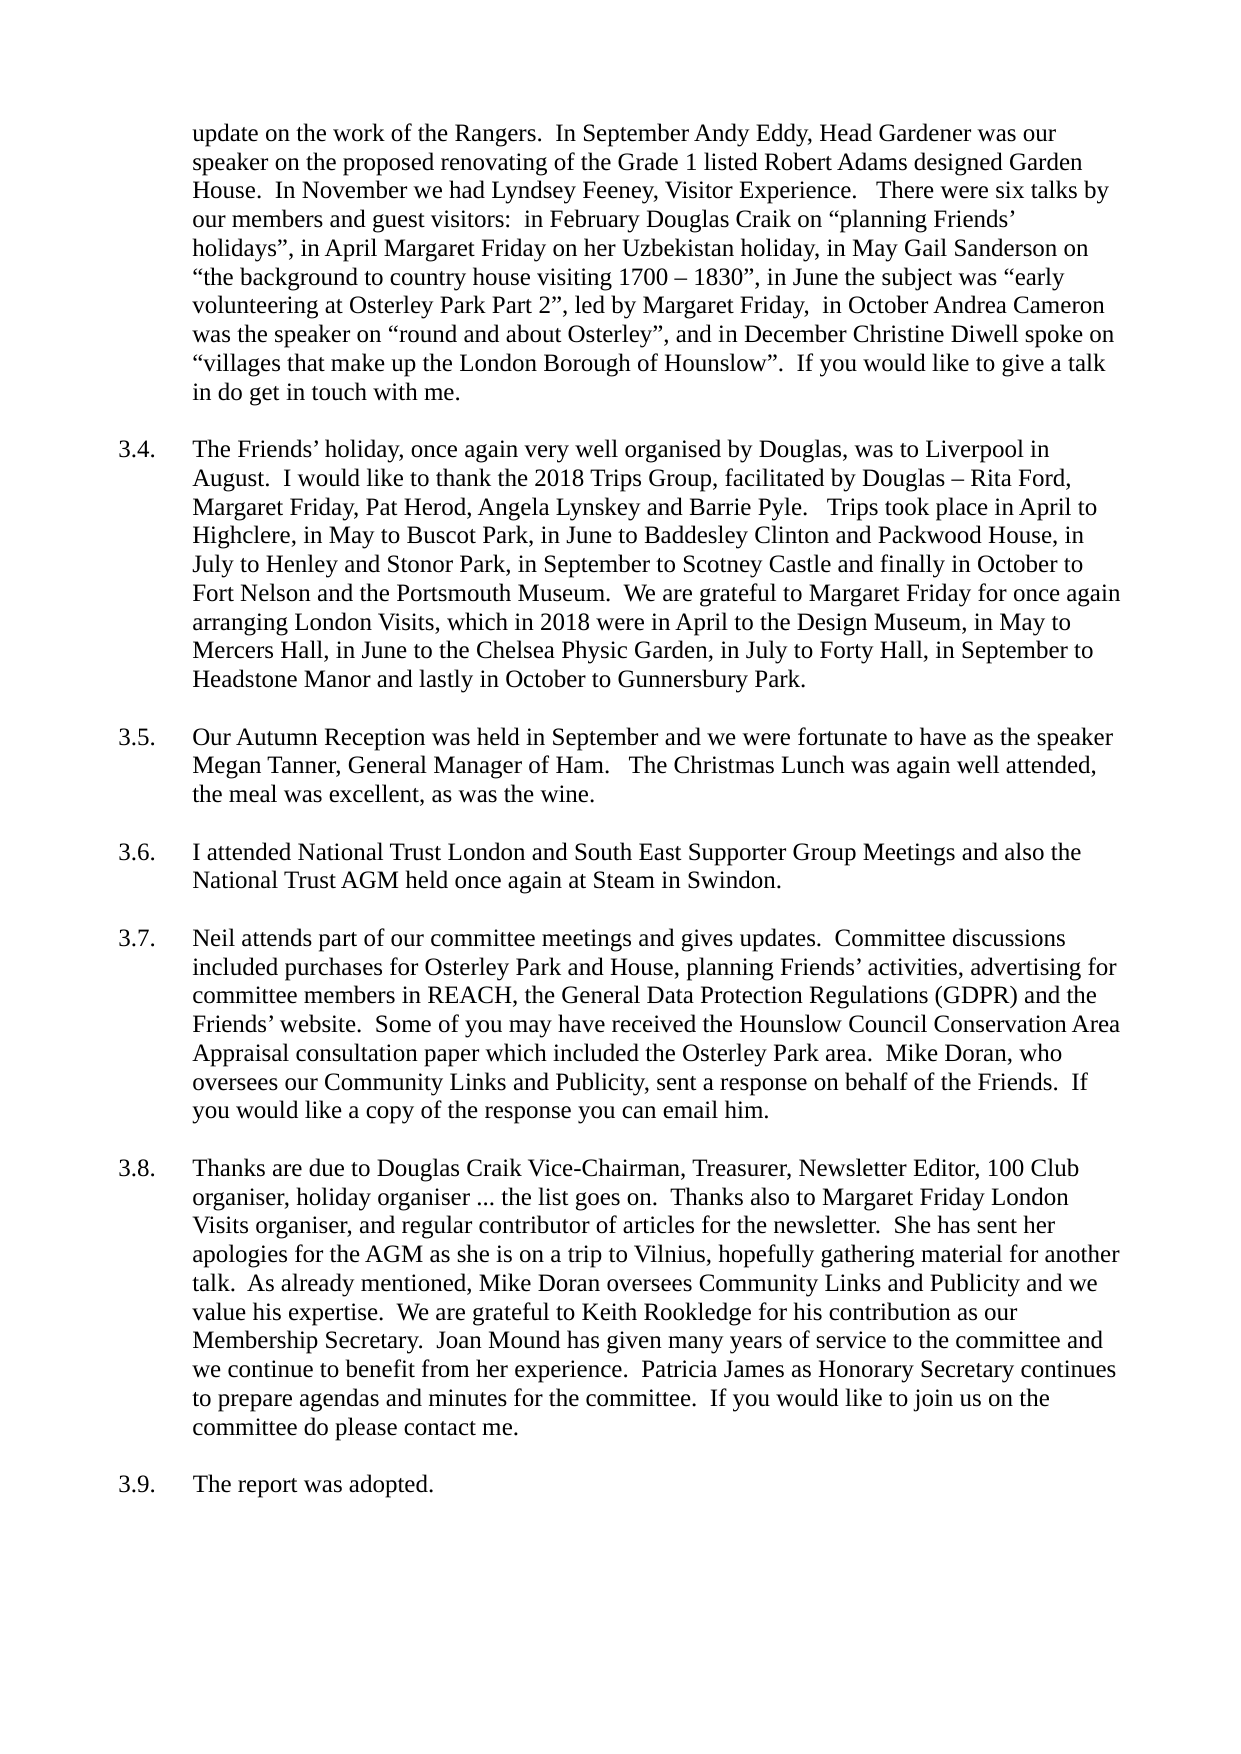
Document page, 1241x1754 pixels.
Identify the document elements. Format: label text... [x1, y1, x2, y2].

text 3.5. Our Autumn Reception was held in September and we were fortunate to have as the speaker Megan Tanner, General Manager of Ham. The Christmas Lunch was again well attended, the meal was excellent, as was the wine. [118, 722, 1122, 808]
text update on the work of the Rangers. In September Andy Eddy, Head Gardener was our speaker on the proposed renovating of the Grade 1 listed Robert Adams designed Garden House. In November we had Lyndsey Feeney, Visitor Experience. There were six talks by our members and guest visitors: in February Douglas Craik on “planning Friends’ holidays”, in April Margaret Friday on her Uzbekistan holiday, in May Gail Sanderson on “the background to country house visiting 1700 – 1830”, in June the subject was “early volunteering at Osterley Park Part 2”, led by Margaret Friday, in October Andrea Cameron was the speaker on “round and about Osterley”, and in December Christine Diwell spoke on “villages that make up the London Borough of Hounslow”. If you would like to give a talk in do get in touch with me. [118, 118, 1122, 406]
text 3.8. Thanks are due to Douglas Craik Vice-Chairman, Treasurer, Newsletter Editor, 100 Club organiser, holiday organiser ... the list goes on. Thanks also to Margaret Friday London Visits organiser, and regular contributor of articles for the newsletter. She has sent her apologies for the AGM as she is on a trip to Vilnius, hopefully gathering material for another talk. As already mentioned, Mike Doran oversees Community Links and Publicity and we value his expertise. We are grateful to Keith Rookledge for his contribution as our Membership Secretary. Joan Mound has given many years of service to the committee and we continue to benefit from her experience. Patricia James as Honorary Secretary continues to prepare agendas and minutes for the committee. If you would like to join us on the committee do please contact me. [118, 1153, 1122, 1441]
text 3.9. The report was adopted. [118, 1469, 1122, 1498]
text 3.6. I attended National Trust London and South East Supporter Group Meetings and also the National Trust AGM held once again at Steam in Swindon. [118, 837, 1122, 894]
text 3.7. Neil attends part of our committee meetings and gives updates. Committee discussions included purchases for Osterley Park and House, planning Friends’ activities, advertising for committee members in REACH, the General Data Protection Regulations (GDPR) and the Friends’ website. Some of you may have received the Hounslow Council Conservation Area Appraisal consultation paper which included the Osterley Park area. Mike Doran, who oversees our Community Links and Publicity, sent a response on behalf of the Friends. If you would like a copy of the response you can email him. [118, 923, 1122, 1124]
text 3.4. The Friends’ holiday, once again very well organised by Douglas, was to Liverpool in August. I would like to thank the 2018 Trips Group, facilitated by Douglas – Rita Ford, Margaret Friday, Pat Herod, Angela Lynskey and Barrie Pyle. Trips took place in April to Highclere, in May to Buscot Park, in June to Baddesley Clinton and Packwood House, in July to Henley and Stonor Park, in September to Scotney Castle and finally in October to Fort Nelson and the Portsmouth Museum. We are grateful to Margaret Friday for once again arranging London Visits, which in 2018 were in April to the Design Museum, in May to Mercers Hall, in June to the Chelsea Physic Garden, in July to Forty Hall, in September to Headstone Manor and lastly in October to Gunnersbury Park. [118, 434, 1122, 693]
